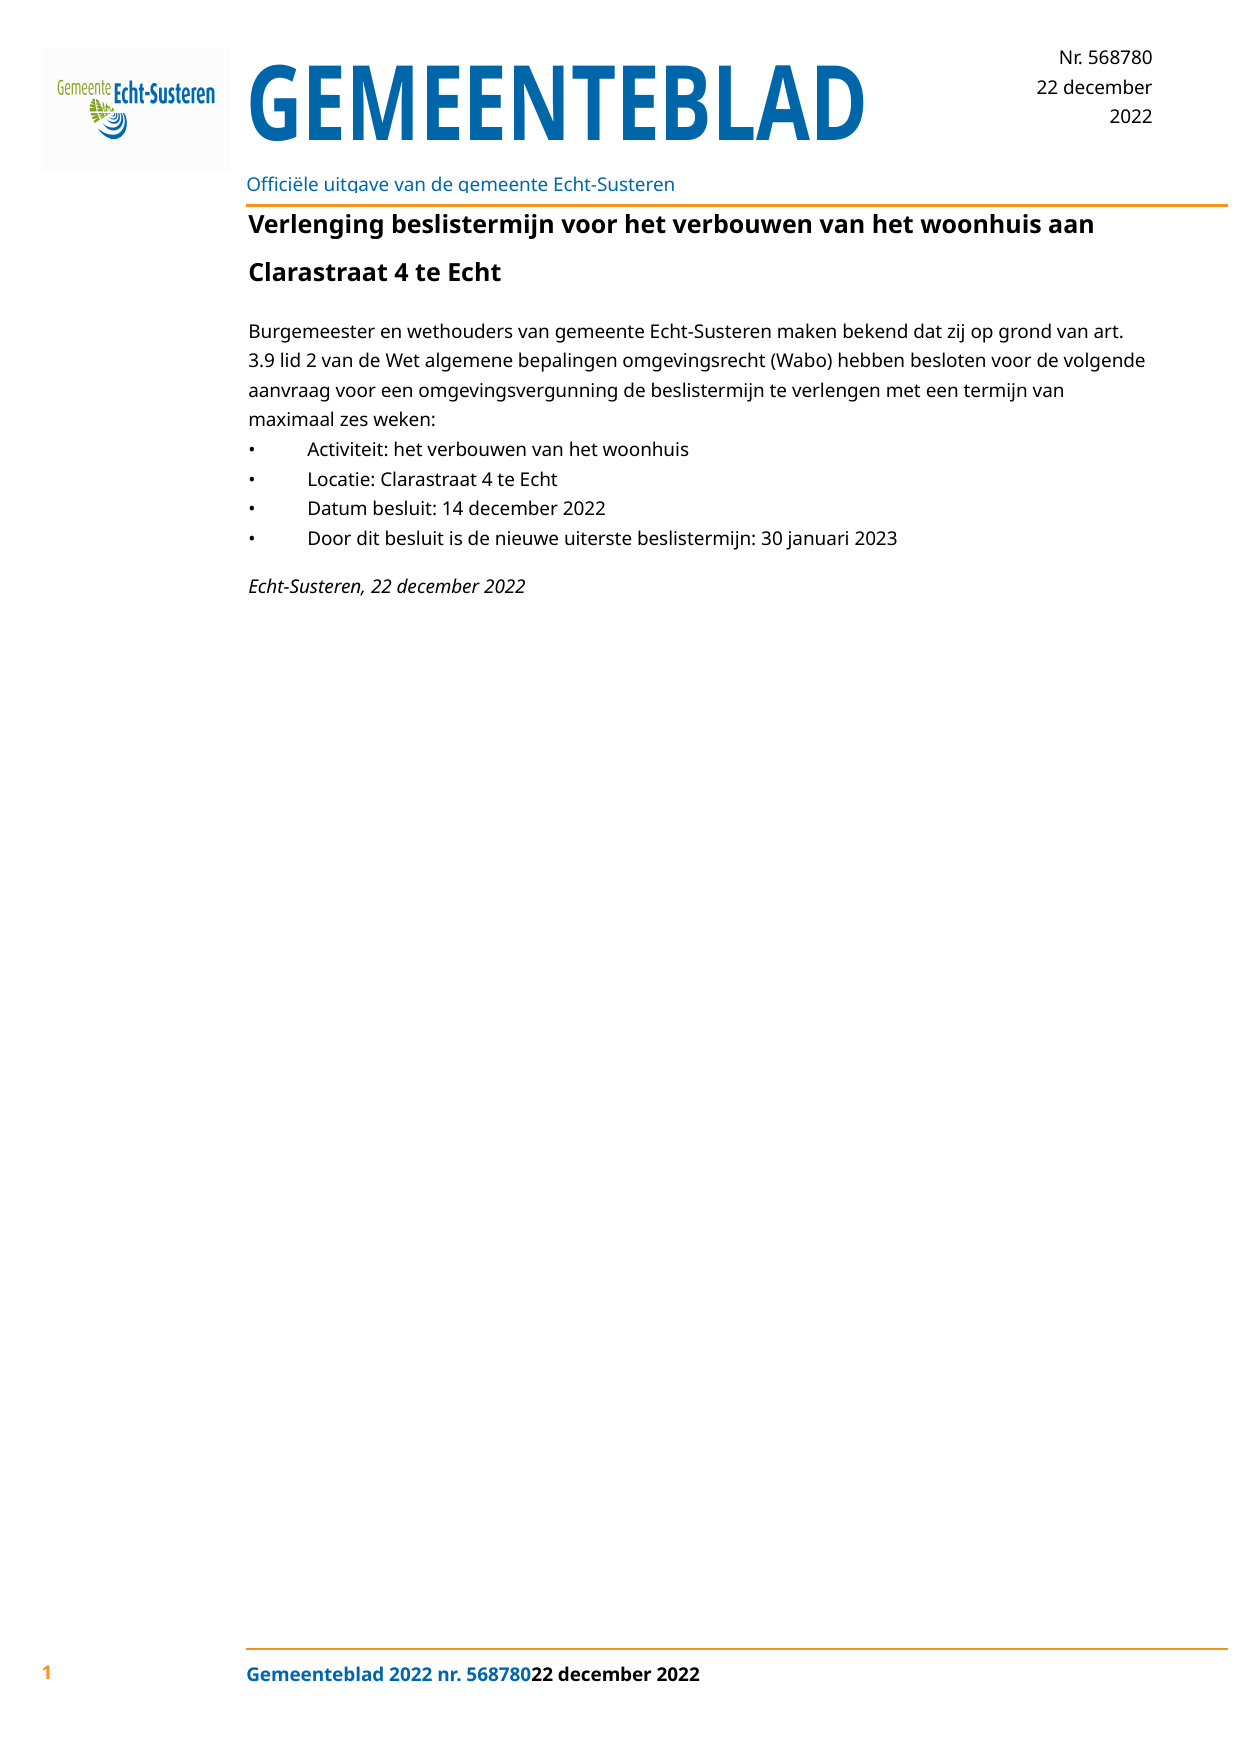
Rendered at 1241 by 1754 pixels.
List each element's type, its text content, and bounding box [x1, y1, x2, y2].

picture [41, 47, 231, 172]
text Burgemeester en wethouders van gemeente Echt-Susteren maken bekend dat zij op grond van art. 3.9 lid 2 van de Wet algemene bepalingen omgevingsrecht (Wabo) hebben besloten voor de volgende aanvraag voor een omgevingsvergunning de beslistermijn te verlengen met een termijn van maximaal zes weken: [248, 318, 1152, 432]
list Door dit besluit is de nieuwe uiterste beslistermijn: 30 januari 2023 [248, 525, 1152, 551]
text Echt-Susteren, 22 december 2022 [248, 573, 1152, 598]
text Verlenging beslistermijn voor het verbouwen van het woonhuis aan Clarastraat 4 te Echt [248, 207, 1152, 288]
list Datum besluit: 14 december 2022 [248, 495, 1152, 521]
list Activiteit: het verbouwen van het woonhuis [248, 436, 1152, 462]
list Locatie: Clarastraat 4 te Echt [248, 466, 1152, 492]
